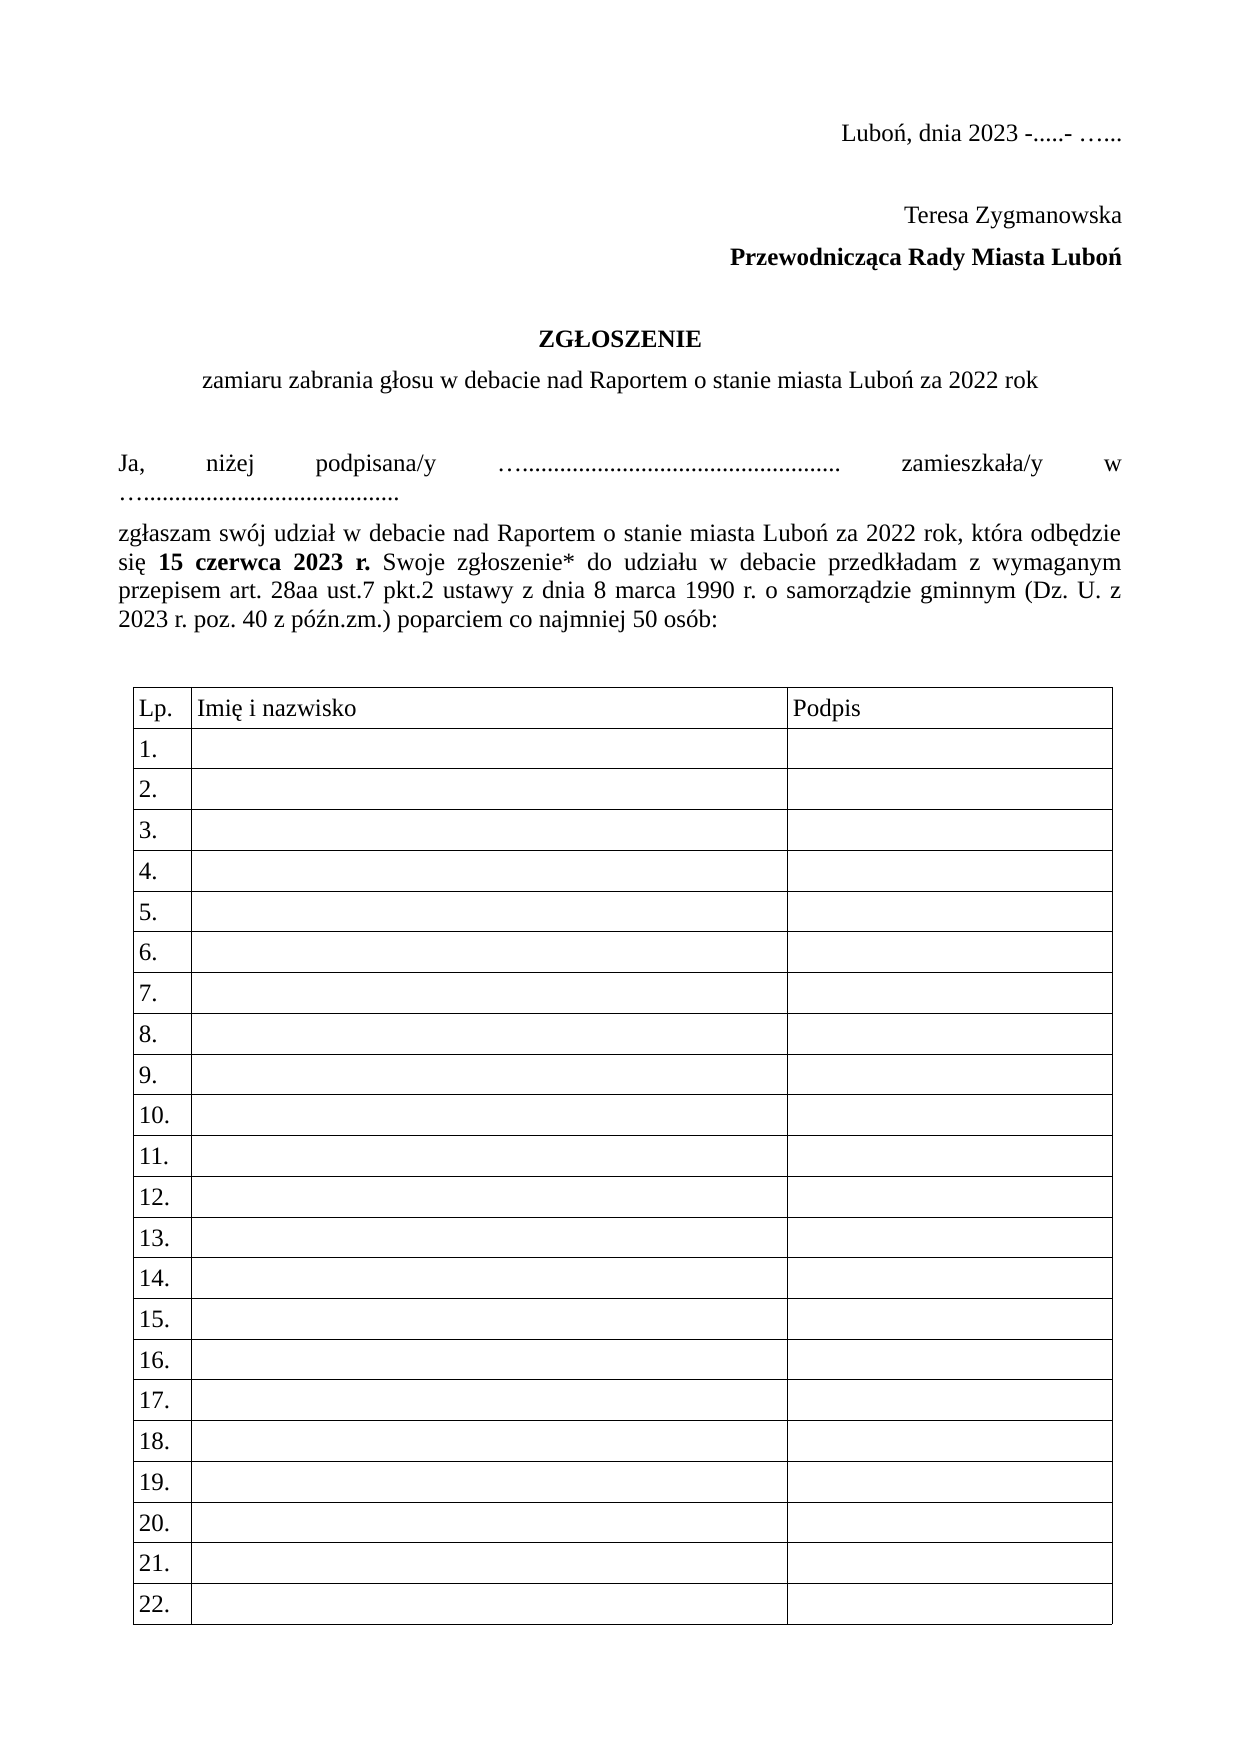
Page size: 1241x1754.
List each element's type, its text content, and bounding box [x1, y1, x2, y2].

table_cell [192, 1380, 787, 1420]
table_cell [788, 810, 1112, 850]
table_cell 4. [134, 851, 191, 891]
table_cell [788, 729, 1112, 768]
text ZGŁOSZENIE [118, 324, 1122, 353]
table_cell [192, 1218, 787, 1257]
text zgłaszam swój udział w debacie nad Raportem o stanie miasta Luboń za 2022 rok, która odbędzie się 15 czerwca 2023 r. Swoje zgłoszenie* do udziału w debacie przedkładam z wymaganym przepisem art. 28aa ust.7 pkt.2 ustawy z dnia 8 marca 1990 r. o samorządzie gminnym (Dz. U. z 2023 r. poz. 40 z późn.zm.) poparciem co najmniej 50 osób: [118, 518, 1122, 633]
table_cell [788, 1299, 1112, 1338]
table_cell [192, 1503, 787, 1542]
table_cell [788, 1421, 1112, 1461]
table_cell 19. [134, 1462, 191, 1501]
table_cell 10. [134, 1095, 191, 1135]
table_cell 20. [134, 1503, 191, 1542]
table_cell [788, 1177, 1112, 1216]
table_cell [192, 1421, 787, 1461]
table_header Podpis [788, 688, 1112, 728]
table_cell [192, 1055, 787, 1094]
table_cell 3. [134, 810, 191, 850]
table_cell [192, 1177, 787, 1216]
table_cell [192, 1543, 787, 1583]
table_cell 12. [134, 1177, 191, 1216]
table_cell [788, 892, 1112, 931]
table_cell [788, 1095, 1112, 1135]
text Ja, niżej podpisana/y …................................................... zamieszkała/y w …......................................... [118, 448, 1122, 506]
table_cell 9. [134, 1055, 191, 1094]
table_cell [192, 1299, 787, 1338]
table_header Lp. [134, 688, 191, 728]
table_cell [192, 1584, 787, 1624]
table_cell [192, 729, 787, 768]
table_cell 16. [134, 1340, 191, 1379]
table_cell 17. [134, 1380, 191, 1420]
table_cell [788, 1584, 1112, 1624]
table_cell [192, 1014, 787, 1053]
table_cell [788, 1380, 1112, 1420]
text Teresa Zygmanowska [118, 201, 1122, 229]
table_cell [192, 1258, 787, 1298]
table_cell [788, 973, 1112, 1013]
table_cell 14. [134, 1258, 191, 1298]
table_cell 8. [134, 1014, 191, 1053]
table_cell 2. [134, 769, 191, 809]
table_cell 13. [134, 1218, 191, 1257]
table_cell [192, 810, 787, 850]
table_cell [788, 1503, 1112, 1542]
table_cell [788, 1218, 1112, 1257]
text Przewodnicząca Rady Miasta Luboń [118, 242, 1122, 271]
table_cell [788, 1258, 1112, 1298]
table_cell [192, 1095, 787, 1135]
table_cell 7. [134, 973, 191, 1013]
table_cell [192, 1136, 787, 1176]
table_cell [192, 1340, 787, 1379]
table_cell [192, 851, 787, 891]
table_cell [788, 1014, 1112, 1053]
table_cell [192, 932, 787, 972]
table_cell [788, 1055, 1112, 1094]
table_cell [788, 1340, 1112, 1379]
table_cell [192, 769, 787, 809]
table_cell [788, 769, 1112, 809]
table_cell [788, 851, 1112, 891]
table_cell [788, 1462, 1112, 1501]
table_cell [192, 1462, 787, 1501]
table_cell 6. [134, 932, 191, 972]
text zamiaru zabrania głosu w debacie nad Raportem o stanie miasta Luboń za 2022 rok [118, 366, 1122, 394]
table_cell 15. [134, 1299, 191, 1338]
table_cell 21. [134, 1543, 191, 1583]
table_cell 18. [134, 1421, 191, 1461]
table_cell 1. [134, 729, 191, 768]
table_cell 22. [134, 1584, 191, 1624]
table_header Imię i nazwisko [192, 688, 787, 728]
table_cell [192, 892, 787, 931]
table_cell [192, 973, 787, 1013]
table_cell 5. [134, 892, 191, 931]
table_cell [788, 932, 1112, 972]
text Luboń, dnia 2023 -.....- …... [118, 118, 1122, 147]
table_cell [788, 1136, 1112, 1176]
table_cell [788, 1543, 1112, 1583]
table_cell 11. [134, 1136, 191, 1176]
